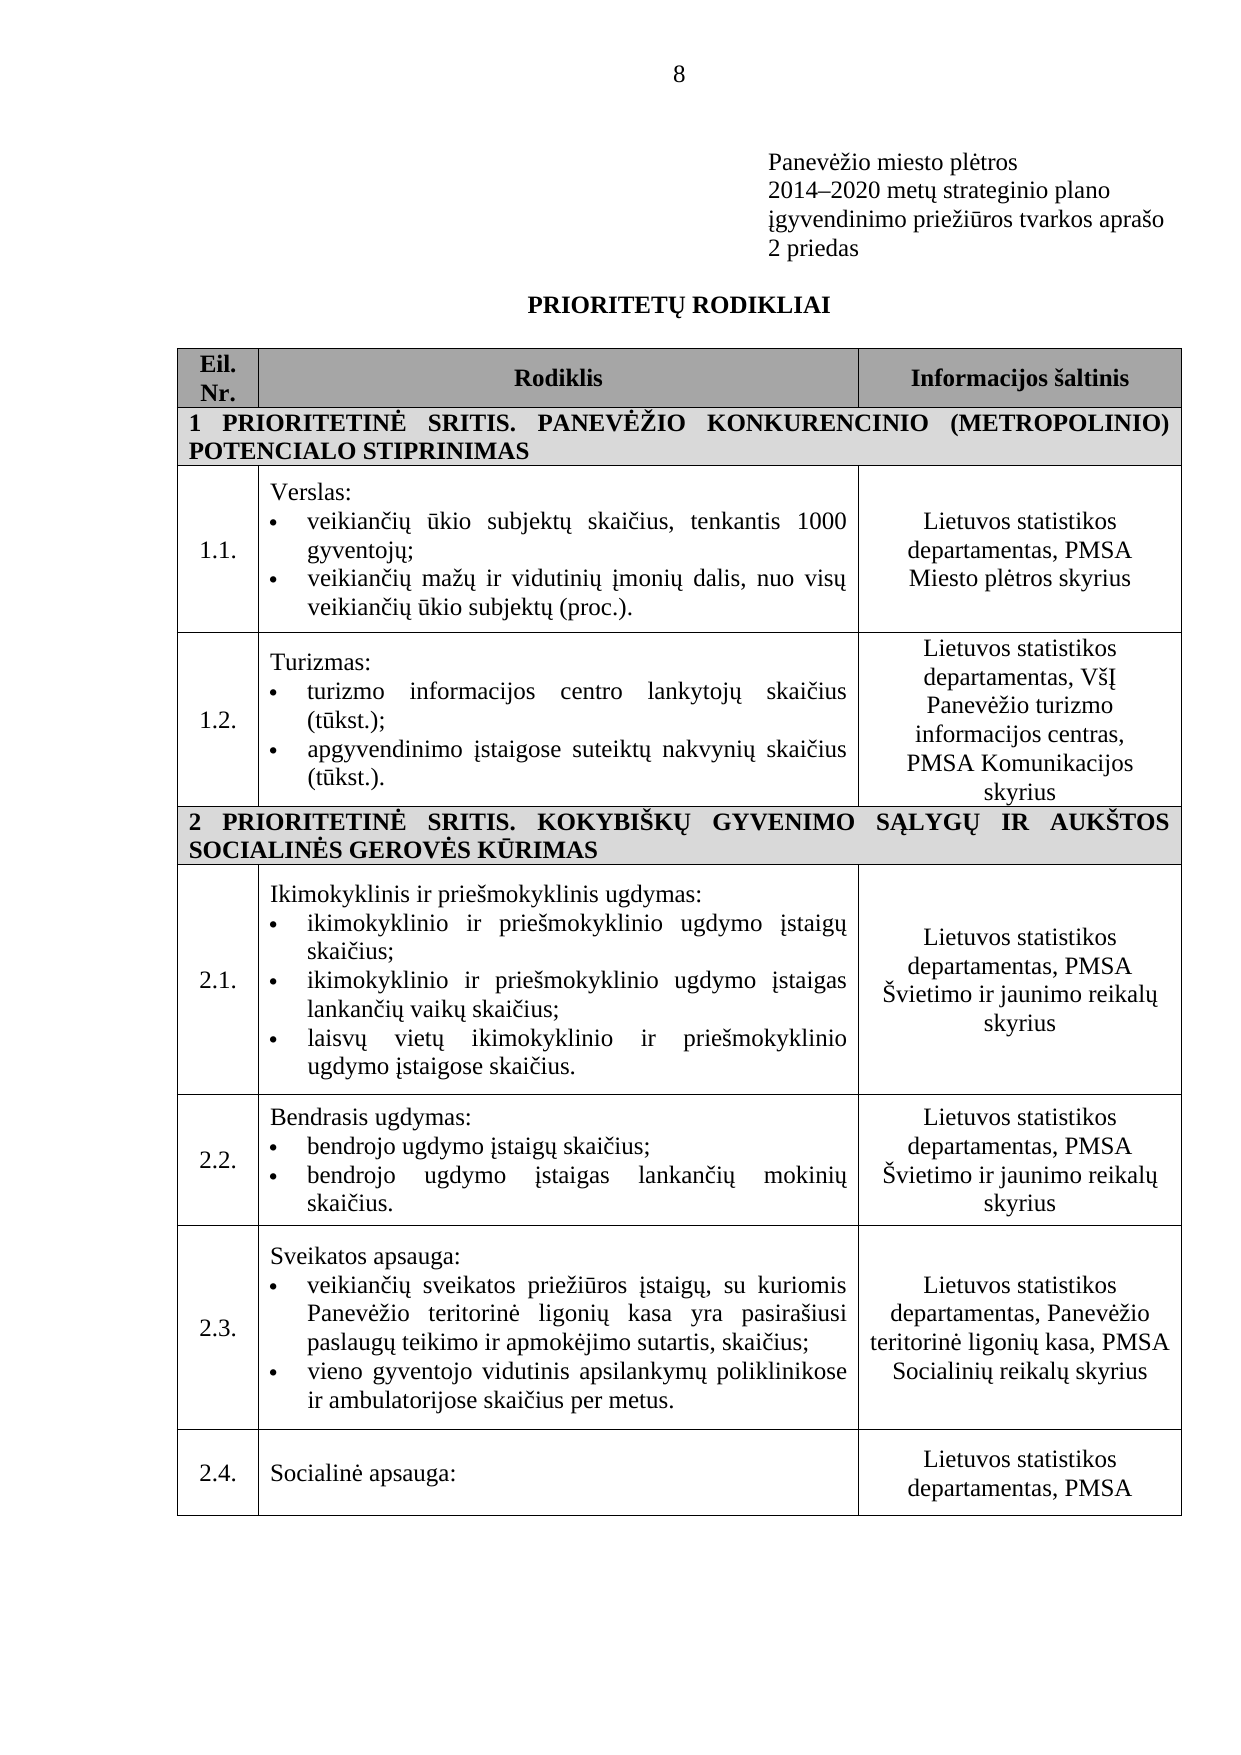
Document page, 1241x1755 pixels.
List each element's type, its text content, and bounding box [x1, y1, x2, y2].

table_cell Lietuvos statistikos departamentas, VšĮ Panevėžio turizmo informacijos centras, PMSA Komunikacijos skyrius [859, 633, 1181, 806]
table_cell Ikimokyklinis ir priešmokyklinis ugdymas:  ikimokyklinio ir priešmokyklinio ugdymo įstaigų skaičius;  ikimokyklinio ir priešmokyklinio ugdymo įstaigas lankančių vaikų skaičius;  laisvų vietų ikimokyklinio ir priešmokyklinio ugdymo įstaigose skaičius. [259, 865, 858, 1094]
table_cell 1.2. [178, 633, 258, 806]
table_cell Lietuvos statistikos departamentas, PMSA [859, 1430, 1181, 1515]
table_cell 2 PRIORITETINĖ SRITIS. KOKYBIŠKŲ GYVENIMO SĄLYGŲ IR AUKŠTOS SOCIALINĖS GEROVĖS KŪRIMAS [178, 807, 1181, 864]
table_cell Socialinė apsauga:  įregistruotų socialinės rizikos šeimų ir jose augusių vaikų skaičius;  pagalbą į namus, socialinę globą namuose gavusių asmenų skaičius;  socialinės pašalpos gavėjų skaičius;  išlaidos socialinėms pašalpoms (tūkst. Eur). [259, 1430, 858, 1515]
text 2014–2020 metų strateginio plano [768, 176, 1181, 204]
table_cell 2.1. [178, 865, 258, 1094]
table_header Rodiklis [259, 349, 858, 407]
table_cell 1.1. [178, 466, 258, 632]
table_cell Verslas:  veikiančių ūkio subjektų skaičius, tenkantis 1000 gyventojų;  veikiančių mažų ir vidutinių įmonių dalis, nuo visų veikiančių ūkio subjektų (proc.). [259, 466, 858, 632]
table_cell 2.2. [178, 1095, 258, 1224]
table_cell Lietuvos statistikos departamentas, Panevėžio teritorinė ligonių kasa, PMSA Socialinių reikalų skyrius [859, 1226, 1181, 1429]
table_cell Sveikatos apsauga:  veikiančių sveikatos priežiūros įstaigų, su kuriomis Panevėžio teritorinė ligonių kasa yra pasirašiusi paslaugų teikimo ir apmokėjimo sutartis, skaičius;  vieno gyventojo vidutinis apsilankymų poliklinikose ir ambulatorijose skaičius per metus. [259, 1226, 858, 1429]
text įgyvendinimo priežiūros tvarkos aprašo [768, 204, 1181, 233]
table_cell Turizmas:  turizmo informacijos centro lankytojų skaičius (tūkst.);  apgyvendinimo įstaigose suteiktų nakvynių skaičius (tūkst.). [259, 633, 858, 806]
table_cell 2.4. [178, 1430, 258, 1515]
table_cell 2.3. [178, 1226, 258, 1429]
table_cell Bendrasis ugdymas:  bendrojo ugdymo įstaigų skaičius;  bendrojo ugdymo įstaigas lankančių mokinių skaičius. [259, 1095, 858, 1224]
table_cell Lietuvos statistikos departamentas, PMSA Miesto plėtros skyrius [859, 466, 1181, 632]
text 2 priedas [768, 233, 1181, 262]
table_cell 1 PRIORITETINĖ SRITIS. PANEVĖŽIO KONKURENCINIO (METROPOLINIO) POTENCIALO STIPRINIMAS [178, 408, 1181, 465]
text Panevėžio miesto plėtros [768, 147, 1181, 176]
table_cell Lietuvos statistikos departamentas, PMSA Švietimo ir jaunimo reikalų skyrius [859, 865, 1181, 1094]
table_header Informacijos šaltinis [859, 349, 1181, 407]
text PRIORITETŲ RODIKLIAI [177, 291, 1181, 319]
table_cell Lietuvos statistikos departamentas, PMSA Švietimo ir jaunimo reikalų skyrius [859, 1095, 1181, 1224]
table_header Eil. Nr. [178, 349, 258, 407]
